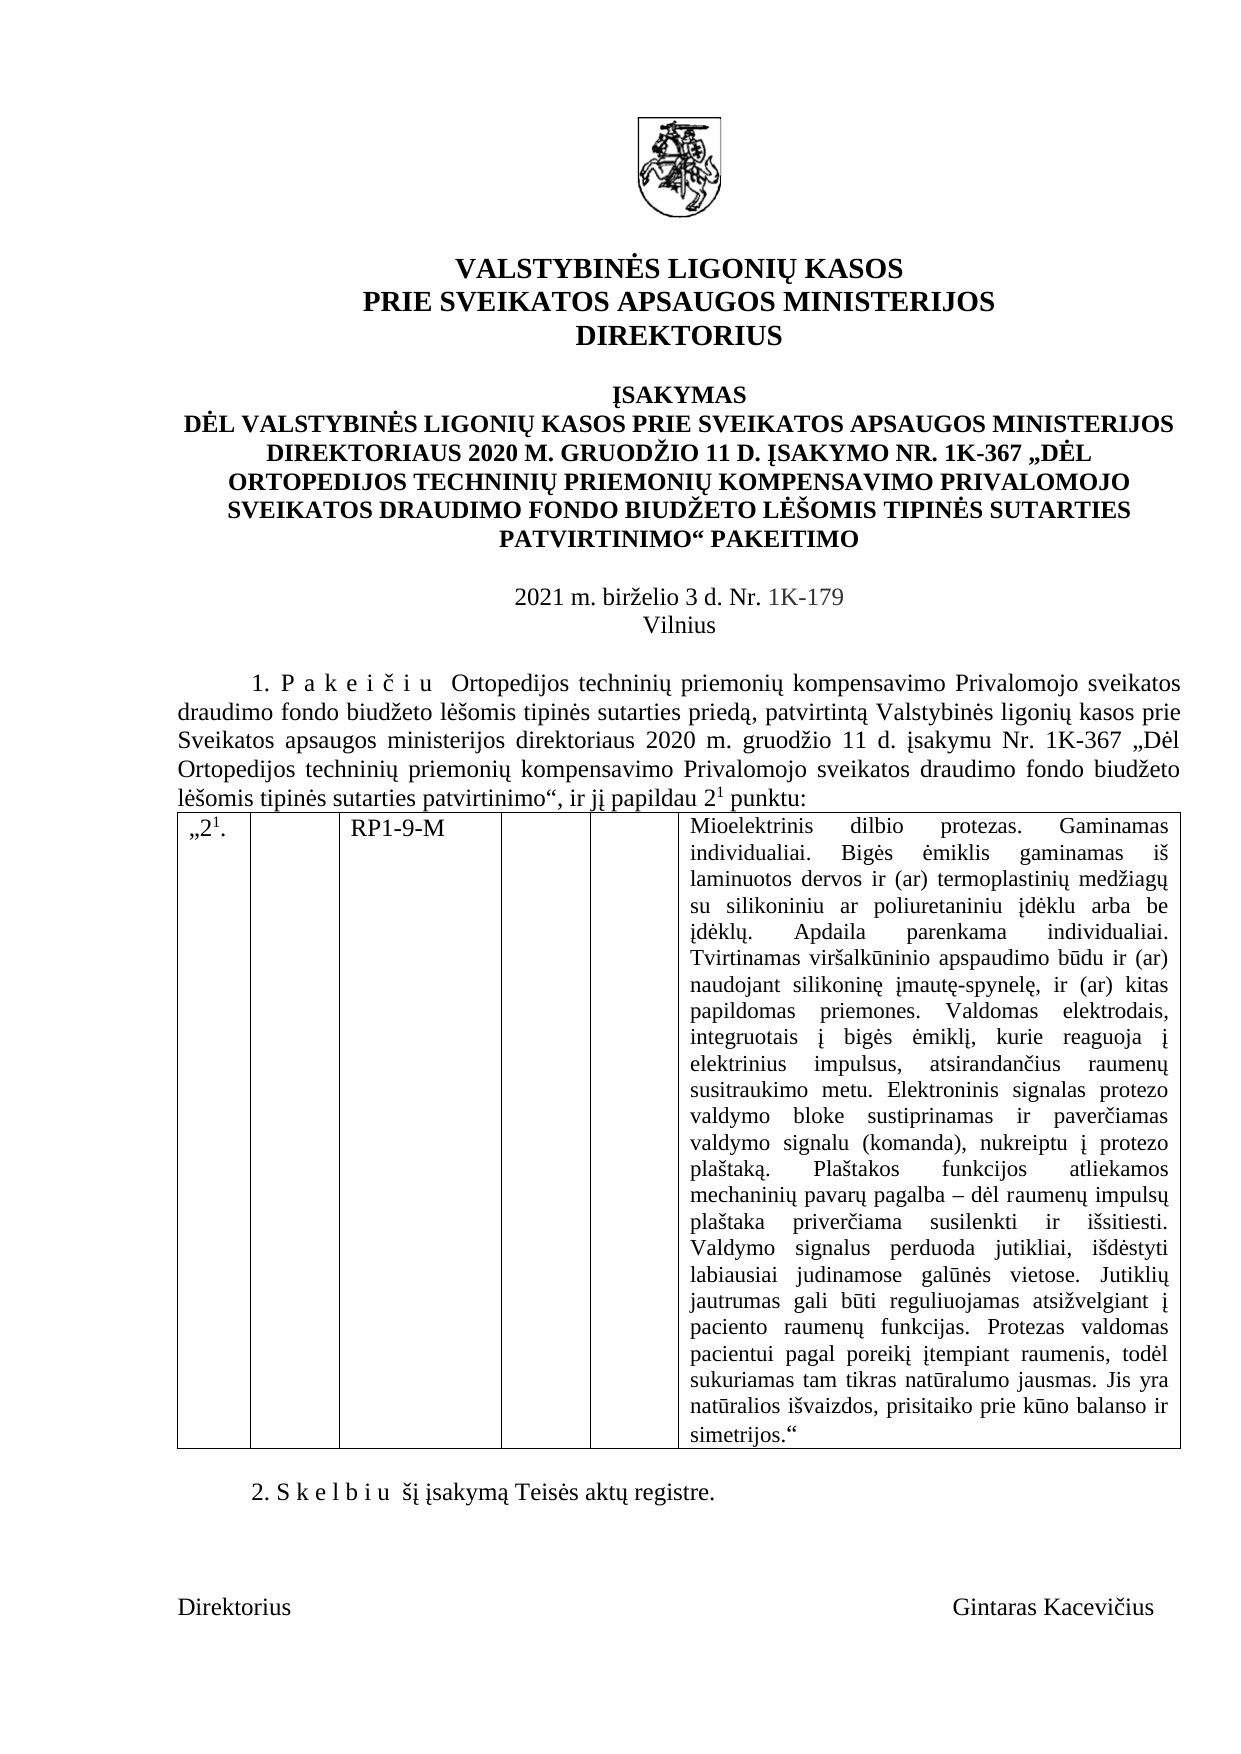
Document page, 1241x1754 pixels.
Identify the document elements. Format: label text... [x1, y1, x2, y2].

table_header Mioelektrinis dilbio protezas. Gaminamas individualiai. Bigės ėmiklis gaminamas iš laminuotos dervos ir (ar) termoplastinių medžiagų su silikoniniu ar poliuretaniniu įdėklu arba be įdėklų. Apdaila parenkama individualiai. Tvirtinamas viršalkūninio apspaudimo būdu ir (ar) naudojant silikoninę įmautę-spynelę, ir (ar) kitas papildomas priemones. Valdomas elektrodais, integruotais į bigės ėmiklį, kurie reaguoja į elektrinius impulsus, atsirandančius raumenų susitraukimo metu. Elektroninis signalas protezo valdymo bloke sustiprinamas ir paverčiamas valdymo signalu (komanda), nukreiptu į protezo plaštaką. Plaštakos funkcijos atliekamos mechaninių pavarų pagalba – dėl raumenų impulsų plaštaka priverčiama susilenkti ir išsitiesti. Valdymo signalus perduoda jutikliai, išdėstyti labiausiai judinamose galūnės vietose. Jutiklių jautrumas gali būti reguliuojamas atsižvelgiant į paciento raumenų funkcijas. Protezas valdomas pacientui pagal poreikį įtempiant raumenis, todėl sukuriamas tam tikras natūralumo jausmas. Jis yra natūralios išvaizdos, prisitaiko prie kūno balanso ir simetrijos.“ [679, 813, 1180, 1447]
text DIREKTORIUS [177, 318, 1181, 352]
text 1. P a k e i č i u Ortopedijos techninių priemonių kompensavimo Privalomojo sveikatos draudimo fondo biudžeto lėšomis tipinės sutarties priedą, patvirtintą Valstybinės ligonių kasos prie Sveikatos apsaugos ministerijos direktoriaus 2020 m. gruodžio 11 d. įsakymu Nr. 1K-367 „Dėl Ortopedijos techninių priemonių kompensavimo Privalomojo sveikatos draudimo fondo biudžeto lėšomis tipinės sutarties patvirtinimo“, ir jį papildau 21 punktu: [177, 668, 1181, 812]
text 2. S k e l b i u šį įsakymą Teisės aktų registre. [177, 1477, 1181, 1506]
table_header „21. [178, 813, 250, 1447]
table_header [251, 813, 339, 1447]
text Vilnius [177, 610, 1181, 639]
text VALSTYBINĖS LIGONIŲ KASOS [177, 251, 1181, 284]
table_header RP1-9-M [340, 813, 501, 1447]
table_header [591, 813, 678, 1447]
table_header [502, 813, 590, 1447]
text ĮSAKYMAS [177, 380, 1181, 409]
text 2021 m. birželio 3 d. Nr. 1K-179 [177, 582, 1181, 610]
text PRIE SVEIKATOS APSAUGOS MINISTERIJOS [177, 284, 1181, 318]
text DĖL VALSTYBINĖS LIGONIŲ KASOS PRIE SVEIKATOS APSAUGOS MINISTERIJOS DIREKTORIAUS 2020 M. GRUODŽIO 11 D. ĮSAKYMO NR. 1K-367 „DĖL ORTOPEDIJOS TECHNINIŲ PRIEMONIŲ KOMPENSAVIMO PRIVALOMOJO SVEIKATOS DRAUDIMO FONDO BIUDŽETO LĖŠOMIS TIPINĖS SUTARTIES PATVIRTINIMO“ PAKEITIMO [177, 409, 1181, 553]
text Direktorius Gintaras Kacevičius [177, 1592, 1181, 1621]
